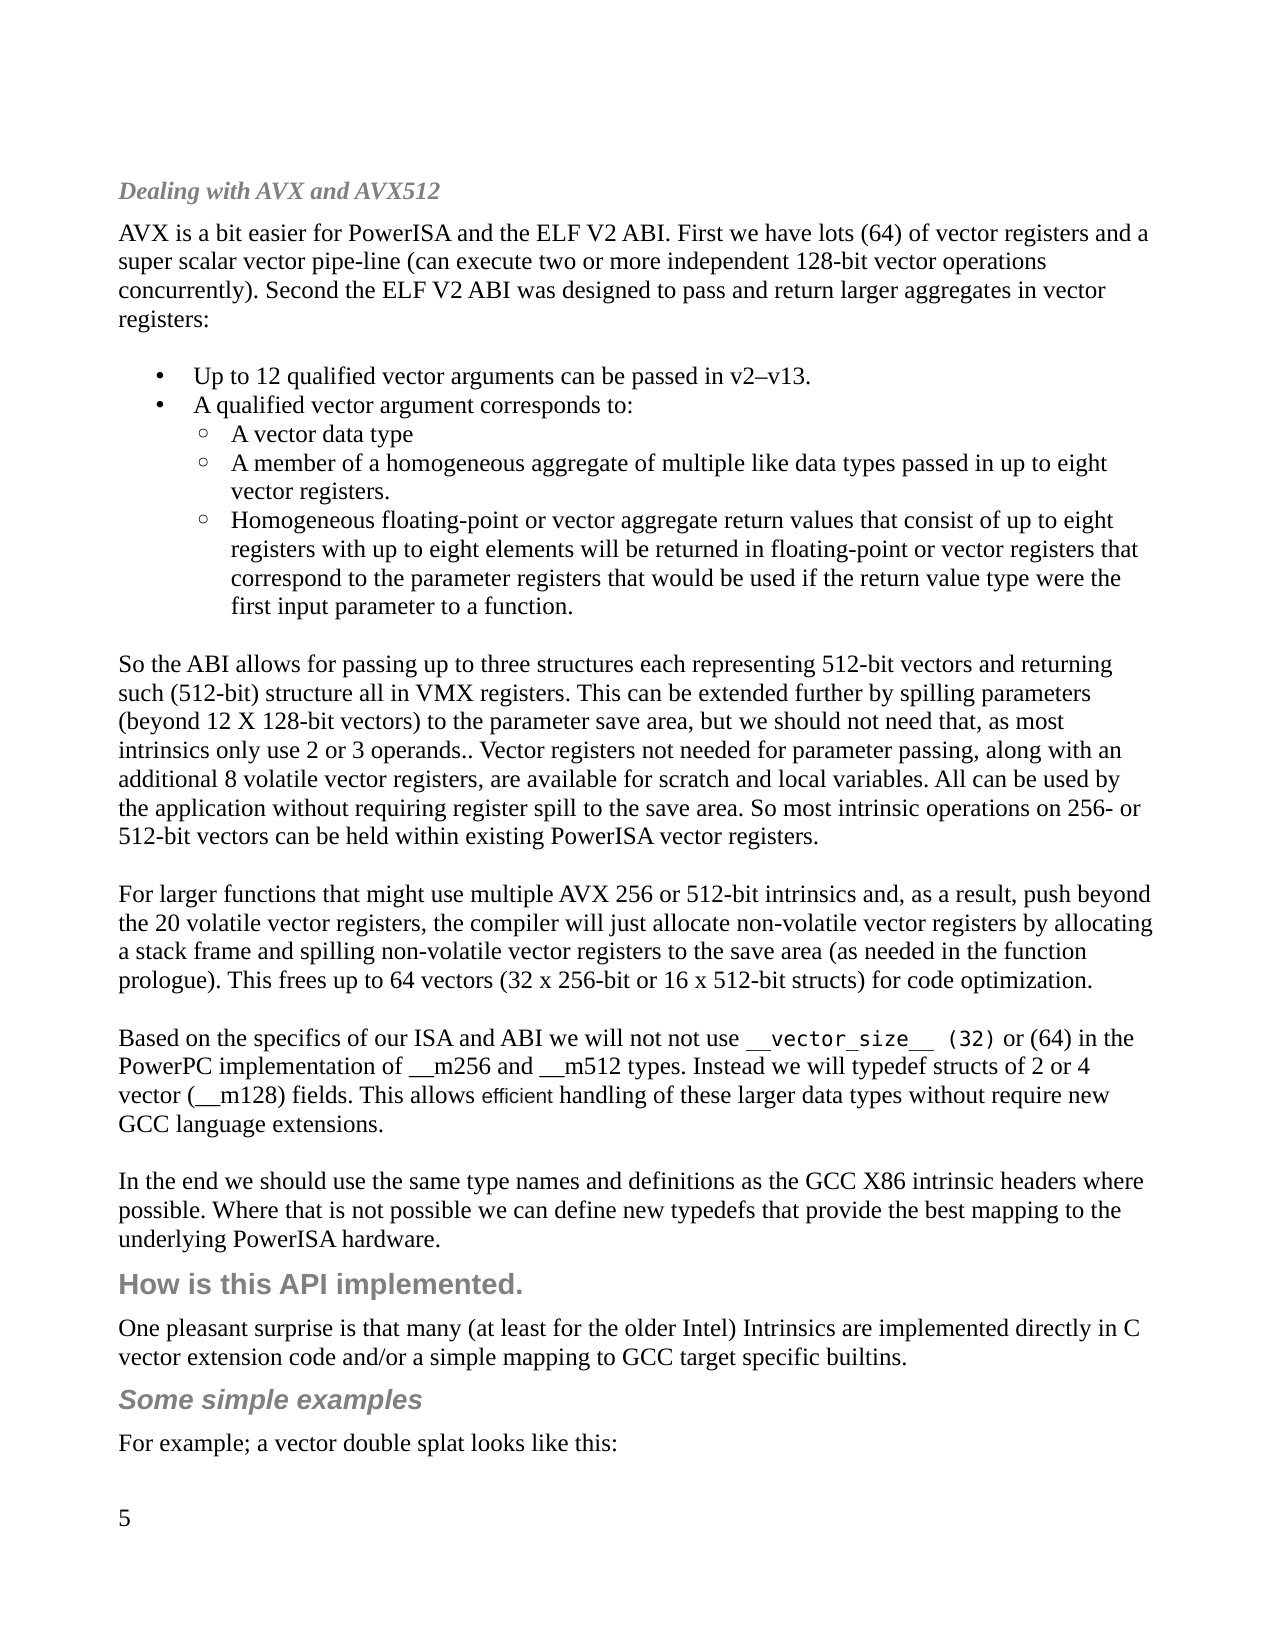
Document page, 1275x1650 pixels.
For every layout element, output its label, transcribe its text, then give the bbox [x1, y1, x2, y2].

list Homogeneous floating-point or vector aggregate return values that consist of up to eight registers with up to eight elements will be returned in floating-point or vector registers that correspond to the parameter registers that would be used if the return value type were the first input parameter to a function. [193, 505, 1157, 649]
subtitle Dealing with AVX and AVX512 [118, 176, 1157, 205]
text In the end we should use the same type names and definitions as the GCC X86 intrinsic headers where possible. Where that is not possible we can define new typedefs that provide the best mapping to the underlying PowerISA hardware. [118, 1166, 1157, 1253]
subtitle How is this API implemented. [118, 1267, 1157, 1301]
text So the ABI allows for passing up to three structures each representing 512-bit vectors and returning such (512-bit) structure all in VMX registers. This can be extended further by spilling parameters (beyond 12 X 128-bit vectors) to the parameter save area, but we should not need that, as most intrinsics only use 2 or 3 operands.. Vector registers not needed for parameter passing, along with an additional 8 volatile vector registers, are available for scratch and local variables. All can be used by the application without requiring register spill to the save area. So most intrinsic operations on 256- or 512-bit vectors can be held within existing PowerISA vector registers. [118, 649, 1157, 850]
list Up to 12 qualified vector arguments can be passed in v2–v13. [156, 361, 1157, 390]
text For example; a vector double splat looks like this: [118, 1428, 1157, 1456]
text For larger functions that might use multiple AVX 256 or 512-bit intrinsics and, as a result, push beyond the 20 volatile vector registers, the compiler will just allocate non-volatile vector registers by allocating a stack frame and spilling non-volatile vector registers to the save area (as needed in the function prologue). This frees up to 64 vectors (32 x 256-bit or 16 x 512-bit structs) for code optimization. [118, 879, 1157, 994]
subtitle Some simple examples [118, 1383, 1157, 1415]
text AVX is a bit easier for PowerISA and the ELF V2 ABI. First we have lots (64) of vector registers and a super scalar vector pipe-line (can execute two or more independent 128-bit vector operations concurrently). Second the ELF V2 ABI was designed to pass and return larger aggregates in vector registers: [118, 218, 1157, 333]
list A vector data type [193, 419, 1157, 448]
text One pleasant surprise is that many (at least for the older Intel) Intrinsics are implemented directly in C vector extension code and/or a simple mapping to GCC target specific builtins. [118, 1313, 1157, 1371]
list A member of a homogeneous aggregate of multiple like data types passed in up to eight vector registers. [193, 448, 1157, 505]
list A qualified vector argument corresponds to: [156, 390, 1157, 419]
text Based on the specifics of our ISA and ABI we will not not use __vector_size__ (32) or (64) in the PowerPC implementation of __m256 and __m512 types. Instead we will typedef structs of 2 or 4 vector (__m128) fields. This allows efficient handling of these larger data types without require new GCC language extensions. [118, 1023, 1157, 1138]
